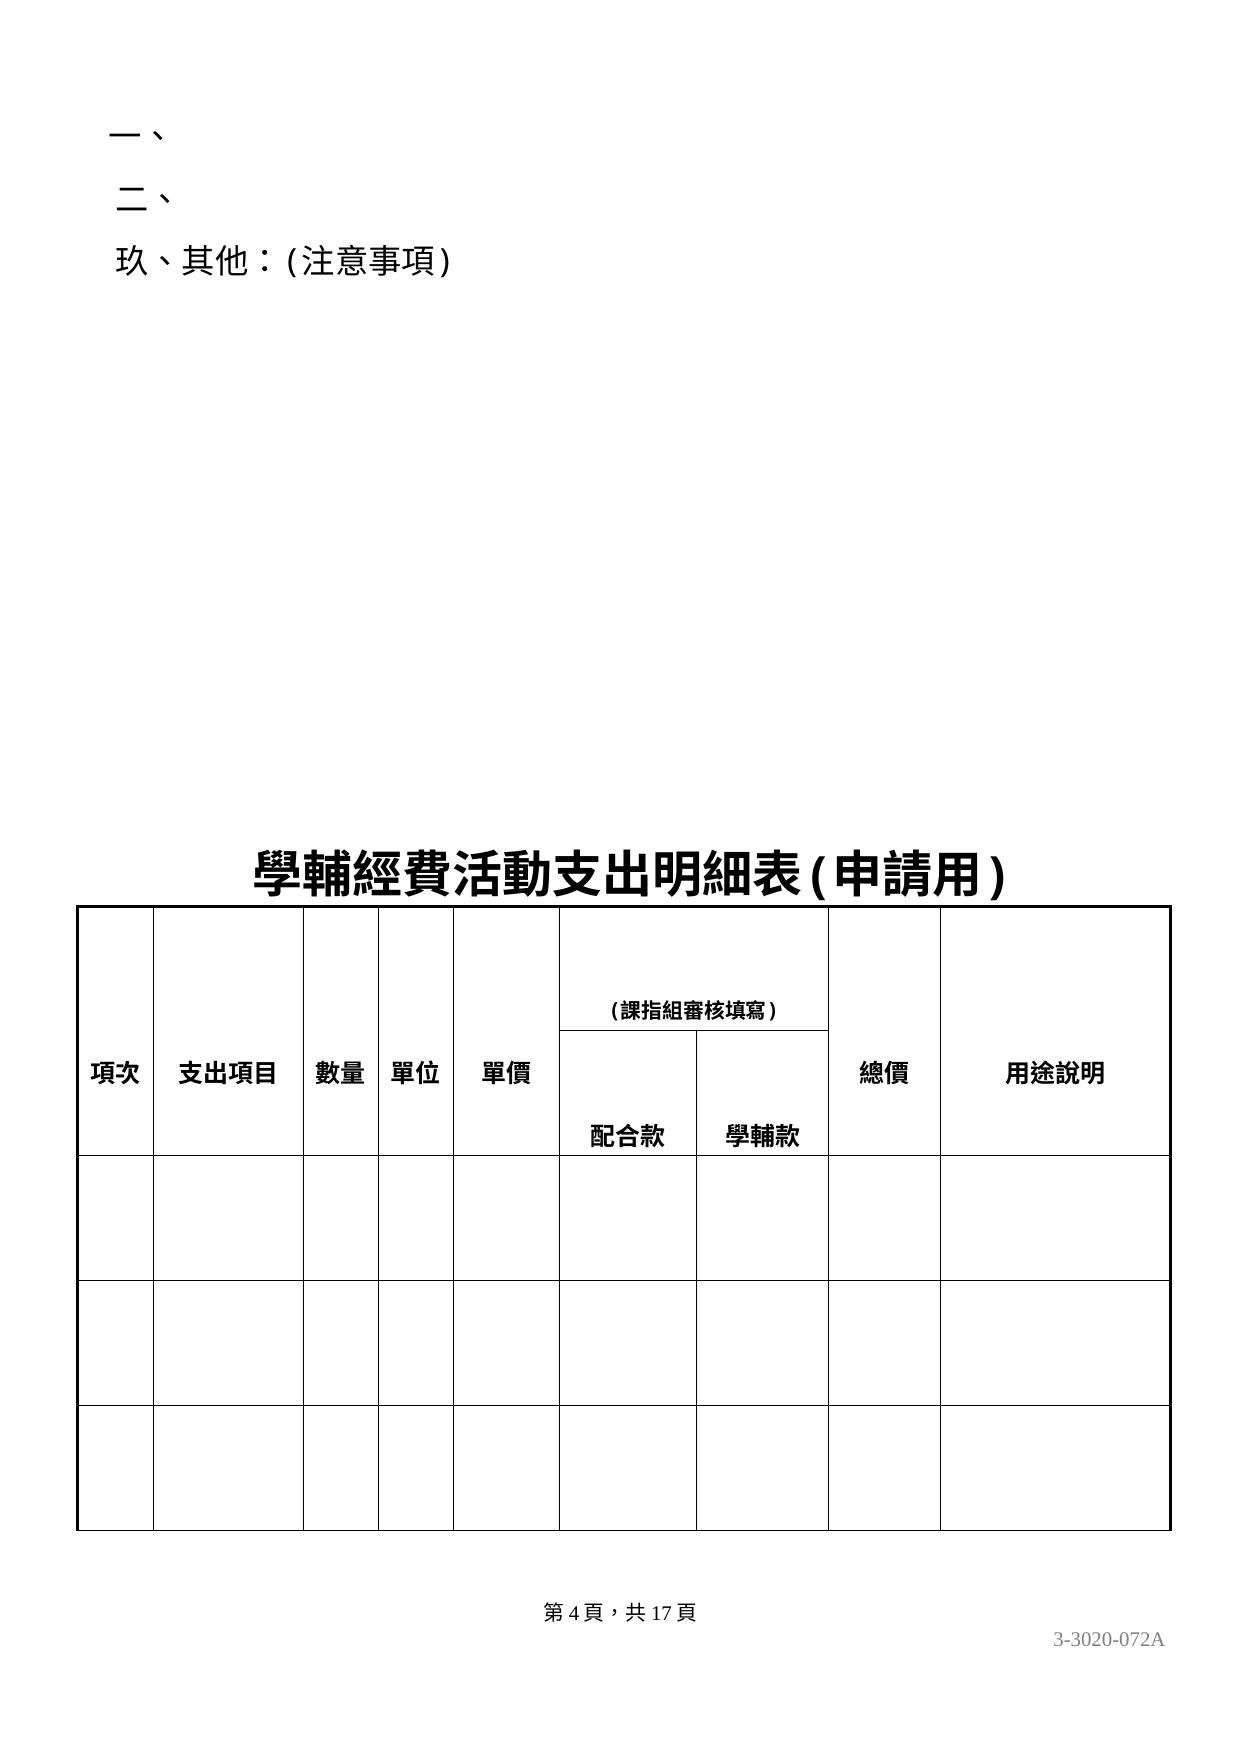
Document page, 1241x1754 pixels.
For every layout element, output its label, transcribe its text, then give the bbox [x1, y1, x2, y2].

table_header (課指組審核填寫) [560, 908, 828, 1030]
table_cell [829, 1406, 940, 1530]
table_cell [379, 1156, 453, 1280]
table_cell [454, 1406, 559, 1530]
table_cell [154, 1406, 303, 1530]
table_cell [941, 1156, 1169, 1280]
text 一、 [75, 92, 1165, 155]
table_cell [560, 1156, 696, 1280]
table_header 項次 [79, 908, 153, 1155]
table_cell [829, 1156, 940, 1280]
table_cell [941, 1406, 1169, 1530]
table_cell [454, 1281, 559, 1405]
table_cell [697, 1156, 828, 1280]
table_header 支出項目 [154, 908, 303, 1155]
table_header 單價 [454, 908, 559, 1155]
table_header 單位 [379, 908, 453, 1155]
table_cell [560, 1406, 696, 1530]
table_cell [560, 1281, 696, 1405]
table_cell [379, 1406, 453, 1530]
text 學輔經費活動支出明細表(申請用) [75, 842, 1165, 905]
table_cell 配合款 [560, 1031, 696, 1155]
table_cell [941, 1281, 1169, 1405]
table_cell [304, 1281, 378, 1405]
table_cell [454, 1156, 559, 1280]
table_cell [79, 1281, 153, 1405]
table_header 數量 [304, 908, 378, 1155]
table_cell 學輔款 [697, 1031, 828, 1155]
table_cell [379, 1281, 453, 1405]
table_cell [697, 1281, 828, 1405]
table_cell [79, 1156, 153, 1280]
table_cell [154, 1281, 303, 1405]
table_cell [304, 1406, 378, 1530]
table_cell [154, 1156, 303, 1280]
text 二、 [75, 155, 1165, 217]
table_header 用途說明 [941, 908, 1169, 1155]
text 玖、其他：(注意事項) [75, 217, 1165, 280]
table_cell [304, 1156, 378, 1280]
table_cell [79, 1406, 153, 1530]
table_header 總價 [829, 908, 940, 1155]
table_cell [829, 1281, 940, 1405]
table_cell [697, 1406, 828, 1530]
